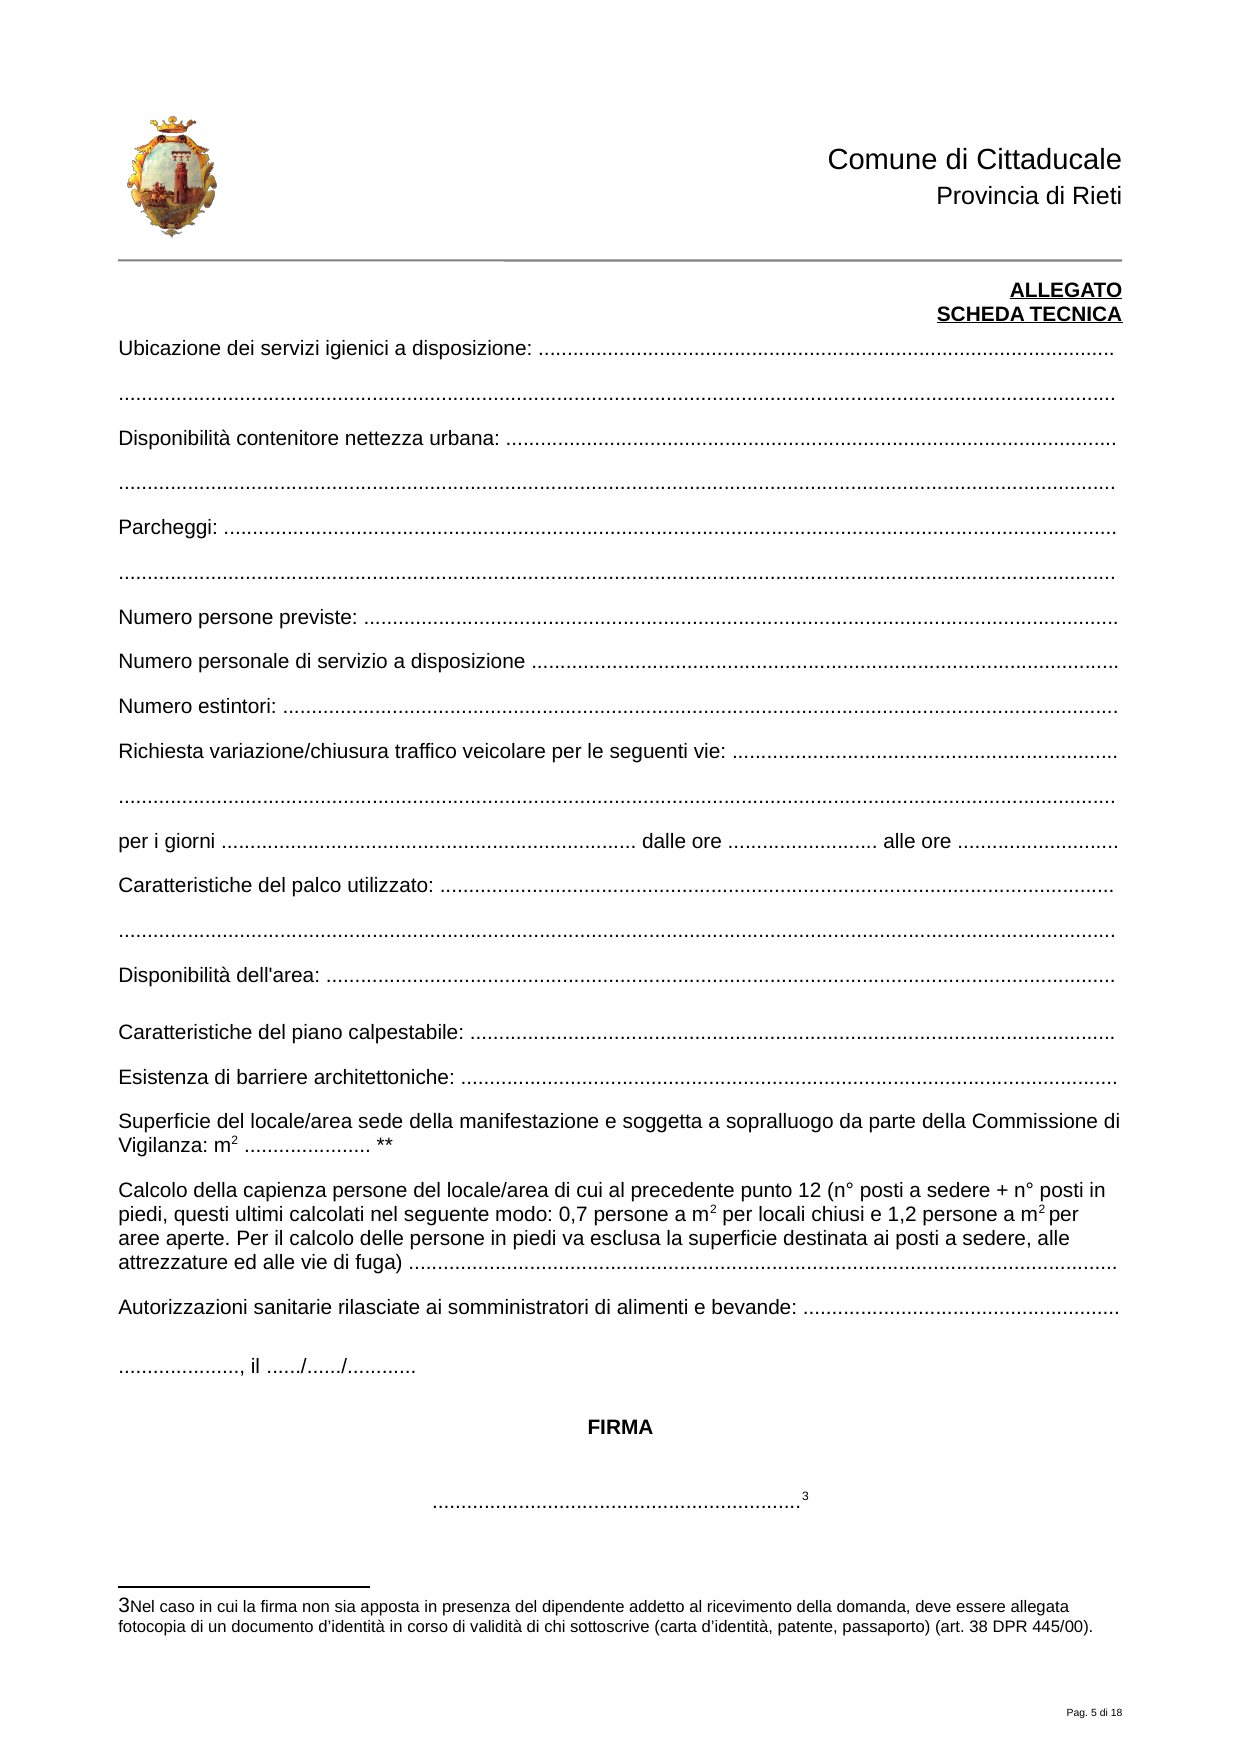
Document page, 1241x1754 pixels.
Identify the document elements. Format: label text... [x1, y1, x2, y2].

text Esistenza di barriere architettoniche: .................................................................................................................. [118, 1064, 1122, 1088]
text Ubicazione dei servizi igienici a disposizione: .................................................................................................... [118, 336, 1122, 360]
text ............................................................................................................................................................................. [118, 918, 1122, 942]
text ALLEGATO [118, 277, 1122, 301]
text ................................................................ [118, 1489, 1122, 1513]
text Numero persone previste: ................................................................................................................................... [118, 604, 1122, 628]
text ....................., il ....../....../............ [118, 1353, 1122, 1377]
text ............................................................................................................................................................................. [118, 470, 1122, 494]
text Caratteristiche del palco utilizzato: ..................................................................................................................... [118, 873, 1122, 897]
text Richiesta variazione/chiusura traffico veicolare per le seguenti vie: ................................................................... [118, 739, 1122, 763]
picture [122, 111, 224, 243]
text FIRMA [118, 1415, 1122, 1439]
text Disponibilità contenitore nettezza urbana: .......................................................................................................... [118, 425, 1122, 449]
text Numero estintori: ................................................................................................................................................. [118, 694, 1122, 718]
text ............................................................................................................................................................................. [118, 381, 1122, 404]
text Nel caso in cui la firma non sia apposta in presenza del dipendente addetto al ricevimento della domanda, deve essere allegata fotocopia di un documento d’identità in corso di validità di chi sottoscrive (carta d’identità, patente, passaporto) (art. 38 DPR 445/00). [118, 1593, 1122, 1636]
text Parcheggi: ........................................................................................................................................................... [118, 515, 1122, 539]
text Calcolo della capienza persone del locale/area di cui al precedente punto 12 (n° posti a sedere + n° posti in piedi, questi ultimi calcolati nel seguente modo: 0,7 persone a m2 per locali chiusi e 1,2 persone a m2 per aree aperte. Per il calcolo delle persone in piedi va esclusa la superficie destinata ai posti a sedere, alle attrezzature ed alle vie di fuga) ........................................................................................................................... [118, 1178, 1122, 1274]
text ............................................................................................................................................................................. [118, 784, 1122, 808]
text per i giorni ........................................................................ dalle ore .......................... alle ore ............................ [118, 828, 1122, 852]
text SCHEDA TECNICA [118, 301, 1122, 325]
text Caratteristiche del piano calpestabile: ................................................................................................................ [118, 1020, 1122, 1044]
text ............................................................................................................................................................................. [118, 560, 1122, 584]
text Superficie del locale/area sede della manifestazione e soggetta a sopralluogo da parte della Commissione di Vigilanza: m2 ...................... ** [118, 1109, 1122, 1157]
text Autorizzazioni sanitarie rilasciate ai somministratori di alimenti e bevande: ....................................................... [118, 1295, 1122, 1319]
text Disponibilità dell'area: ......................................................................................................................................... [118, 963, 1122, 987]
text Provincia di Rieti [224, 181, 1122, 209]
text Numero personale di servizio a disposizione ...................................................................................................... [118, 649, 1122, 673]
text Comune di Cittaducale [224, 142, 1122, 176]
